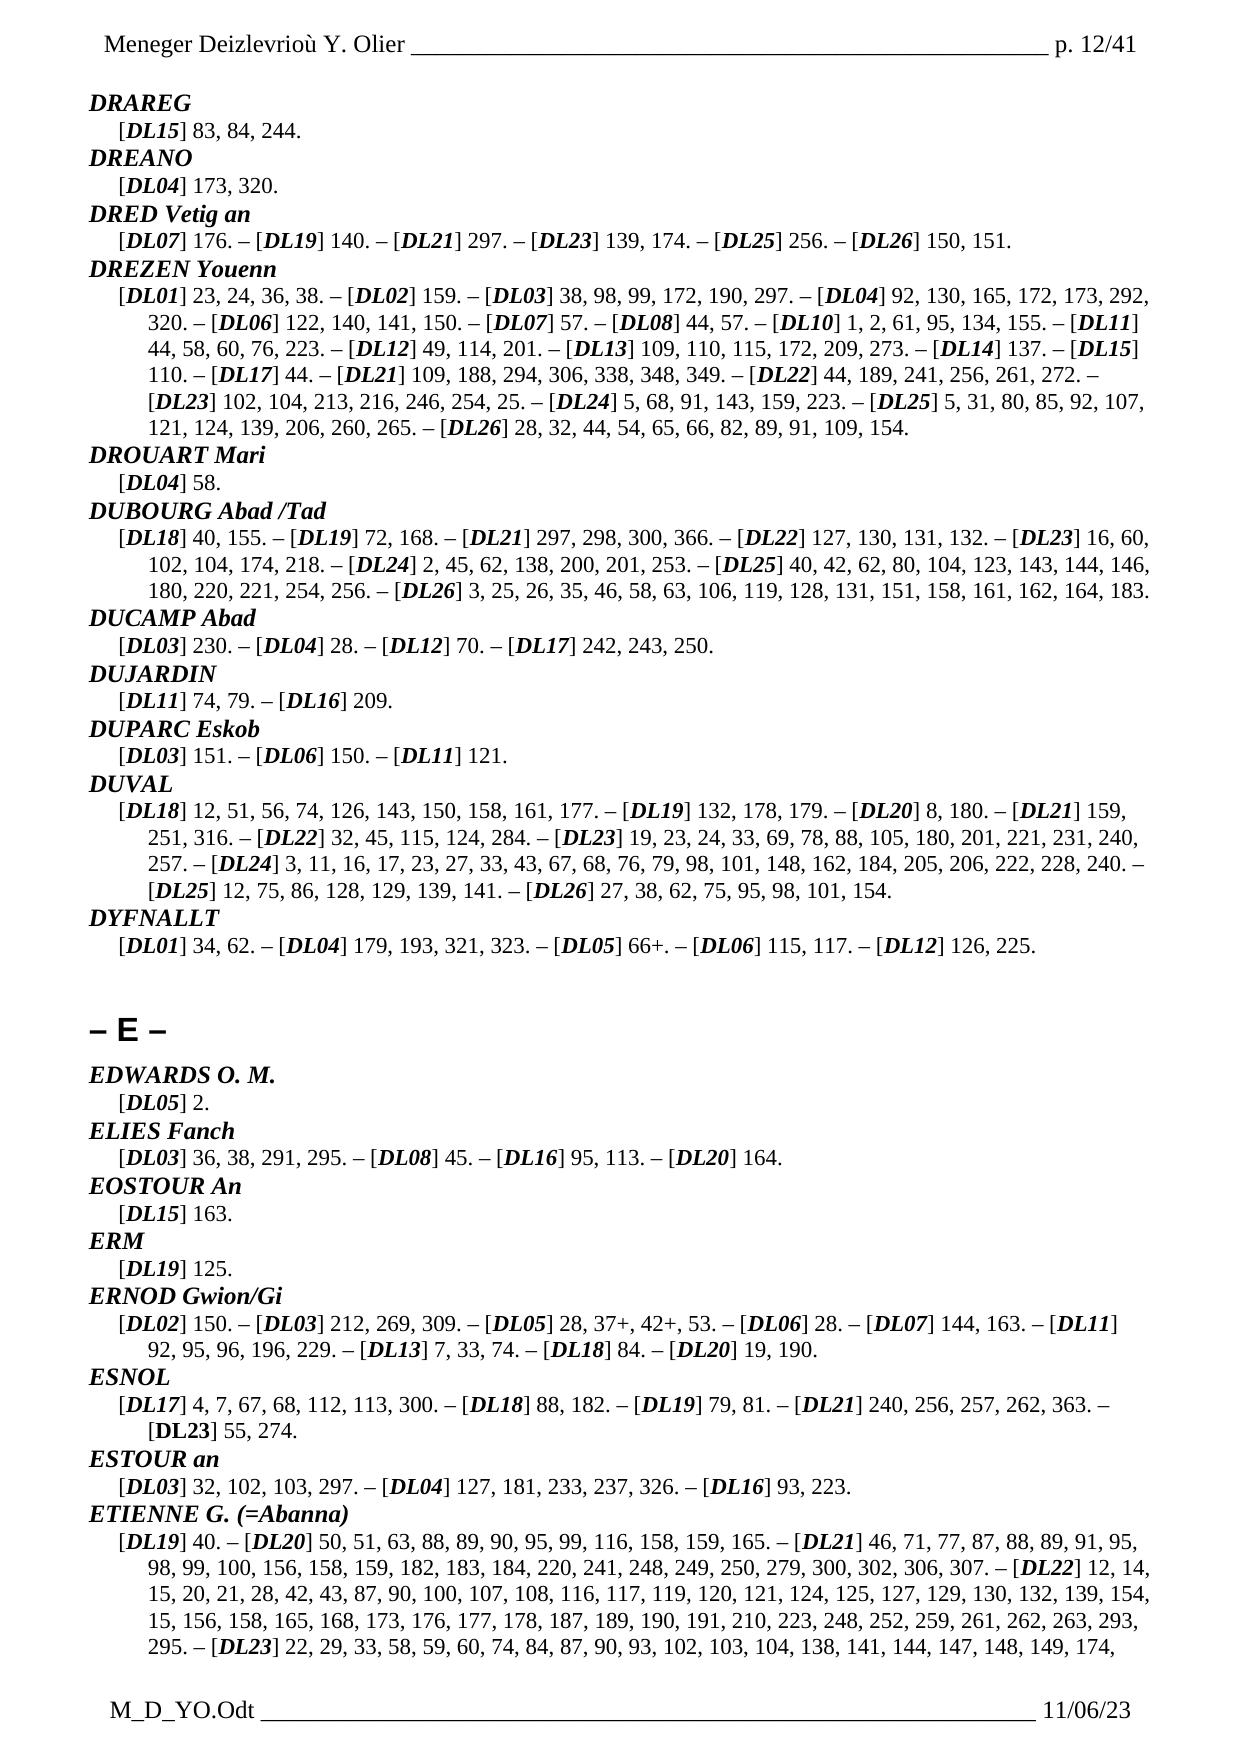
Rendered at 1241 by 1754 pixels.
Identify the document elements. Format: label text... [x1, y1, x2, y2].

text DUPARC Eskob [88, 714, 1152, 742]
text [DL03] 151. – [DL06] 150. – [DL11] 121. [118, 742, 1152, 769]
text DREZEN Youenn [88, 254, 1152, 282]
text DRAREG [88, 88, 1152, 117]
text [DL05] 2. [118, 1089, 1152, 1116]
text [DL03] 32, 102, 103, 297. – [DL04] 127, 181, 233, 237, 326. – [DL16] 93, 223. [118, 1473, 1152, 1499]
text [DL01] 34, 62. – [DL04] 179, 193, 321, 323. – [DL05] 66+. – [DL06] 115, 117. – [DL12] 126, 225. [118, 932, 1152, 958]
text [DL17] 4, 7, 67, 68, 112, 113, 300. – [DL18] 88, 182. – [DL19] 79, 81. – [DL21] 240, 256, 257, 262, 363. – [DL23] 55, 274. [118, 1391, 1152, 1444]
text [DL07] 176. – [DL19] 140. – [DL21] 297. – [DL23] 139, 174. – [DL25] 256. – [DL26] 150, 151. [118, 227, 1152, 254]
text [DL04] 173, 320. [118, 172, 1152, 199]
text DUCAMP Abad [88, 603, 1152, 632]
text [DL03] 230. – [DL04] 28. – [DL12] 70. – [DL17] 242, 243, 250. [118, 632, 1152, 659]
text DREANO [88, 143, 1152, 172]
text ERM [88, 1226, 1152, 1255]
text [DL18] 40, 155. – [DL19] 72, 168. – [DL21] 297, 298, 300, 366. – [DL22] 127, 130, 131, 132. – [DL23] 16, 60, 102, 104, 174, 218. – [DL24] 2, 45, 62, 138, 200, 201, 253. – [DL25] 40, 42, 62, 80, 104, 123, 143, 144, 146, 180, 220, 221, 254, 256. – [DL26] 3, 25, 26, 35, 46, 58, 63, 106, 119, 128, 131, 151, 158, 161, 162, 164, 183. [118, 524, 1152, 603]
text DUVAL [88, 769, 1152, 798]
text [DL15] 163. [118, 1199, 1152, 1226]
text [DL03] 36, 38, 291, 295. – [DL08] 45. – [DL16] 95, 113. – [DL20] 164. [118, 1144, 1152, 1171]
text [DL02] 150. – [DL03] 212, 269, 309. – [DL05] 28, 37+, 42+, 53. – [DL06] 28. – [DL07] 144, 163. – [DL11] 92, 95, 96, 196, 229. – [DL13] 7, 33, 74. – [DL18] 84. – [DL20] 19, 190. [118, 1310, 1152, 1362]
text [DL19] 40. – [DL20] 50, 51, 63, 88, 89, 90, 95, 99, 116, 158, 159, 165. – [DL21] 46, 71, 77, 87, 88, 89, 91, 95, 98, 99, 100, 156, 158, 159, 182, 183, 184, 220, 241, 248, 249, 250, 279, 300, 302, 306, 307. – [DL22] 12, 14, 15, 20, 21, 28, 42, 43, 87, 90, 100, 107, 108, 116, 117, 119, 120, 121, 124, 125, 127, 129, 130, 132, 139, 154, 15, 156, 158, 165, 168, 173, 176, 177, 178, 187, 189, 190, 191, 210, 223, 248, 252, 259, 261, 262, 263, 293, 295. – [DL23] 22, 29, 33, 58, 59, 60, 74, 84, 87, 90, 93, 102, 103, 104, 138, 141, 144, 147, 148, 149, 174, [118, 1528, 1152, 1659]
subtitle – E – [88, 1009, 1152, 1048]
text [DL11] 74, 79. – [DL16] 209. [118, 687, 1152, 714]
text [DL15] 83, 84, 244. [118, 117, 1152, 143]
text ETIENNE G. (=Abanna) [88, 1499, 1152, 1528]
text ERNOD Gwion/Gi [88, 1281, 1152, 1310]
text DROUART Mari [88, 441, 1152, 469]
text DUJARDIN [88, 659, 1152, 687]
text DRED Vetig an [88, 199, 1152, 227]
text ESNOL [88, 1362, 1152, 1391]
text EDWARDS O. M. [88, 1061, 1152, 1089]
text ELIES Fanch [88, 1116, 1152, 1144]
text ESTOUR an [88, 1444, 1152, 1473]
text [DL01] 23, 24, 36, 38. – [DL02] 159. – [DL03] 38, 98, 99, 172, 190, 297. – [DL04] 92, 130, 165, 172, 173, 292, 320. – [DL06] 122, 140, 141, 150. – [DL07] 57. – [DL08] 44, 57. – [DL10] 1, 2, 61, 95, 134, 155. – [DL11] 44, 58, 60, 76, 223. – [DL12] 49, 114, 201. – [DL13] 109, 110, 115, 172, 209, 273. – [DL14] 137. – [DL15] 110. – [DL17] 44. – [DL21] 109, 188, 294, 306, 338, 348, 349. – [DL22] 44, 189, 241, 256, 261, 272. – [DL23] 102, 104, 213, 216, 246, 254, 25. – [DL24] 5, 68, 91, 143, 159, 223. – [DL25] 5, 31, 80, 85, 92, 107, 121, 124, 139, 206, 260, 265. – [DL26] 28, 32, 44, 54, 65, 66, 82, 89, 91, 109, 154. [118, 282, 1152, 441]
text [DL19] 125. [118, 1255, 1152, 1281]
text [DL04] 58. [118, 469, 1152, 496]
text DUBOURG Abad /Tad [88, 496, 1152, 524]
text EOSTOUR An [88, 1171, 1152, 1199]
text [DL18] 12, 51, 56, 74, 126, 143, 150, 158, 161, 177. – [DL19] 132, 178, 179. – [DL20] 8, 180. – [DL21] 159, 251, 316. – [DL22] 32, 45, 115, 124, 284. – [DL23] 19, 23, 24, 33, 69, 78, 88, 105, 180, 201, 221, 231, 240, 257. – [DL24] 3, 11, 16, 17, 23, 27, 33, 43, 67, 68, 76, 79, 98, 101, 148, 162, 184, 205, 206, 222, 228, 240. – [DL25] 12, 75, 86, 128, 129, 139, 141. – [DL26] 27, 38, 62, 75, 95, 98, 101, 154. [118, 798, 1152, 903]
text DYFNALLT [88, 903, 1152, 932]
